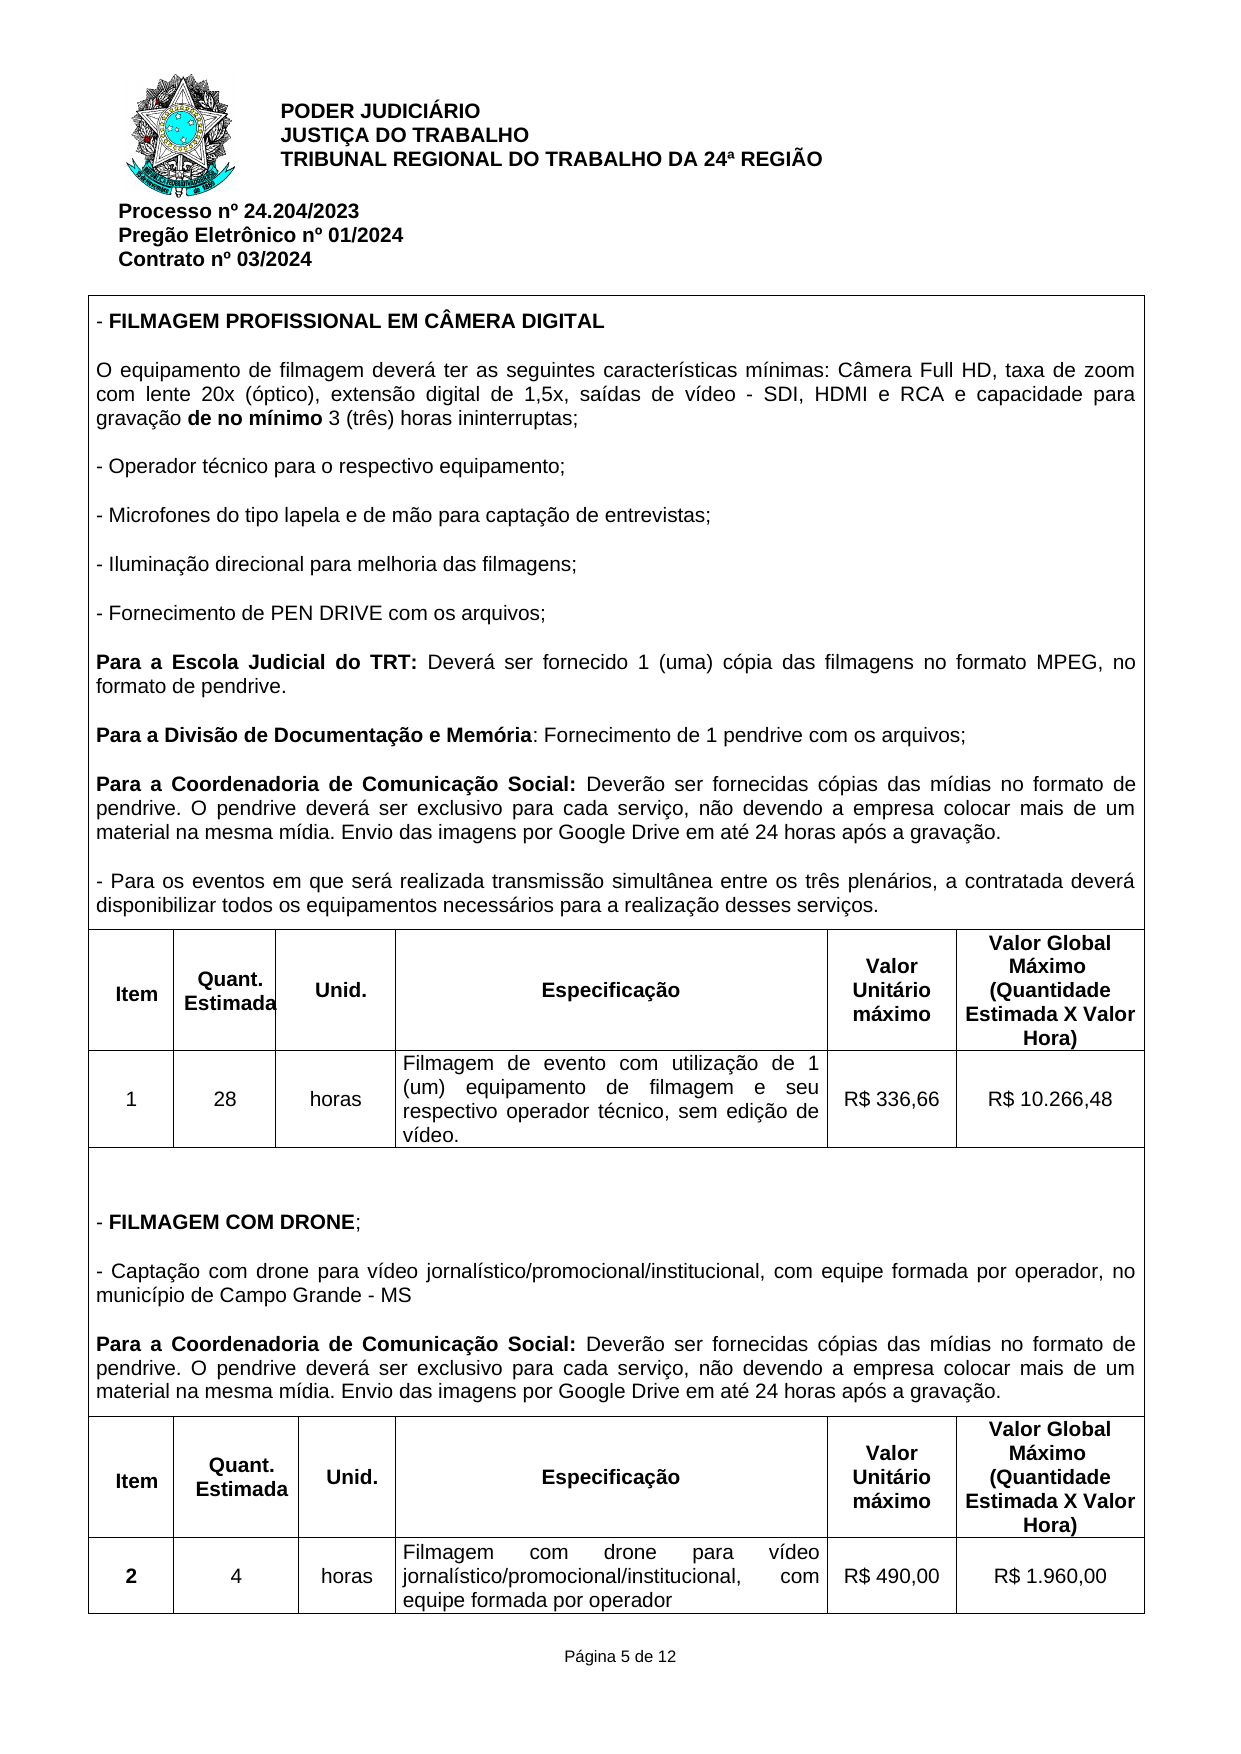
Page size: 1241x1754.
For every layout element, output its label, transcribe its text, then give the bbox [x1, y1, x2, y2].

table_cell 1 [89, 1051, 173, 1147]
table_cell horas [299, 1538, 395, 1613]
table_cell Especificação [396, 930, 827, 1050]
table_cell Valor Global Máximo (Quantidade Estimada X Valor Hora) [957, 1417, 1144, 1537]
table_cell Item [89, 930, 173, 1050]
table_cell horas [276, 1051, 395, 1147]
table_cell R$ 10.266,48 [957, 1051, 1144, 1147]
table_cell Quant. Estimada [174, 1417, 298, 1537]
table_cell Unid. [299, 1417, 395, 1537]
table_cell Valor Global Máximo (Quantidade Estimada X Valor Hora) [957, 930, 1144, 1050]
table_cell R$ 490,00 [828, 1538, 956, 1613]
table_cell R$ 1.960,00 [957, 1538, 1144, 1613]
table_cell Filmagem de evento com utilização de 1 (um) equipamento de filmagem e seu respectivo operador técnico, sem edição de vídeo. [396, 1051, 827, 1147]
table_cell Filmagem com drone para vídeo jornalístico/promocional/institucional, com equipe formada por operador [396, 1538, 827, 1613]
table_cell Item [89, 1417, 173, 1537]
table_cell 2 [89, 1538, 173, 1613]
table_cell R$ 336,66 [828, 1051, 956, 1147]
table_cell - FILMAGEM COM DRONE; - Captação com drone para vídeo jornalístico/promocional/institucional, com equipe formada por operador, no município de Campo Grande - MS Para a Coordenadoria de Comunicação Social: Deverão ser fornecidas cópias das mídias no formato de pendrive. O pendrive deverá ser exclusivo para cada serviço, não devendo a empresa colocar mais de um material na mesma mídia. Envio das imagens por Google Drive em até 24 horas após a gravação. [89, 1148, 1144, 1416]
table_cell Valor Unitário máximo [828, 930, 956, 1050]
table_cell 28 [174, 1051, 275, 1147]
table_cell Valor Unitário máximo [828, 1417, 956, 1537]
table_cell 4 [174, 1538, 298, 1613]
table_cell Quant. Estimada [174, 930, 275, 1050]
table_cell Especificação [396, 1417, 827, 1537]
table_cell - FILMAGEM PROFISSIONAL EM CÂMERA DIGITAL O equipamento de filmagem deverá ter as seguintes características mínimas: Câmera Full HD, taxa de zoom com lente 20x (óptico), extensão digital de 1,5x, saídas de vídeo - SDI, HDMI e RCA e capacidade para gravação de no mínimo 3 (três) horas ininterruptas; - Operador técnico para o respectivo equipamento; - Microfones do tipo lapela e de mão para captação de entrevistas; - Iluminação direcional para melhoria das filmagens; - Fornecimento de PEN DRIVE com os arquivos; Para a Escola Judicial do TRT: Deverá ser fornecido 1 (uma) cópia das filmagens no formato MPEG, no formato de pendrive. Para a Divisão de Documentação e Memória: Fornecimento de 1 pendrive com os arquivos; Para a Coordenadoria de Comunicação Social: Deverão ser fornecidas cópias das mídias no formato de pendrive. O pendrive deverá ser exclusivo para cada serviço, não devendo a empresa colocar mais de um material na mesma mídia. Envio das imagens por Google Drive em até 24 horas após a gravação. - Para os eventos em que será realizada transmissão simultânea entre os três plenários, a contratada deverá disponibilizar todos os equipamentos necessários para a realização desses serviços. [89, 296, 1144, 929]
table_cell Unid. [276, 930, 395, 1050]
